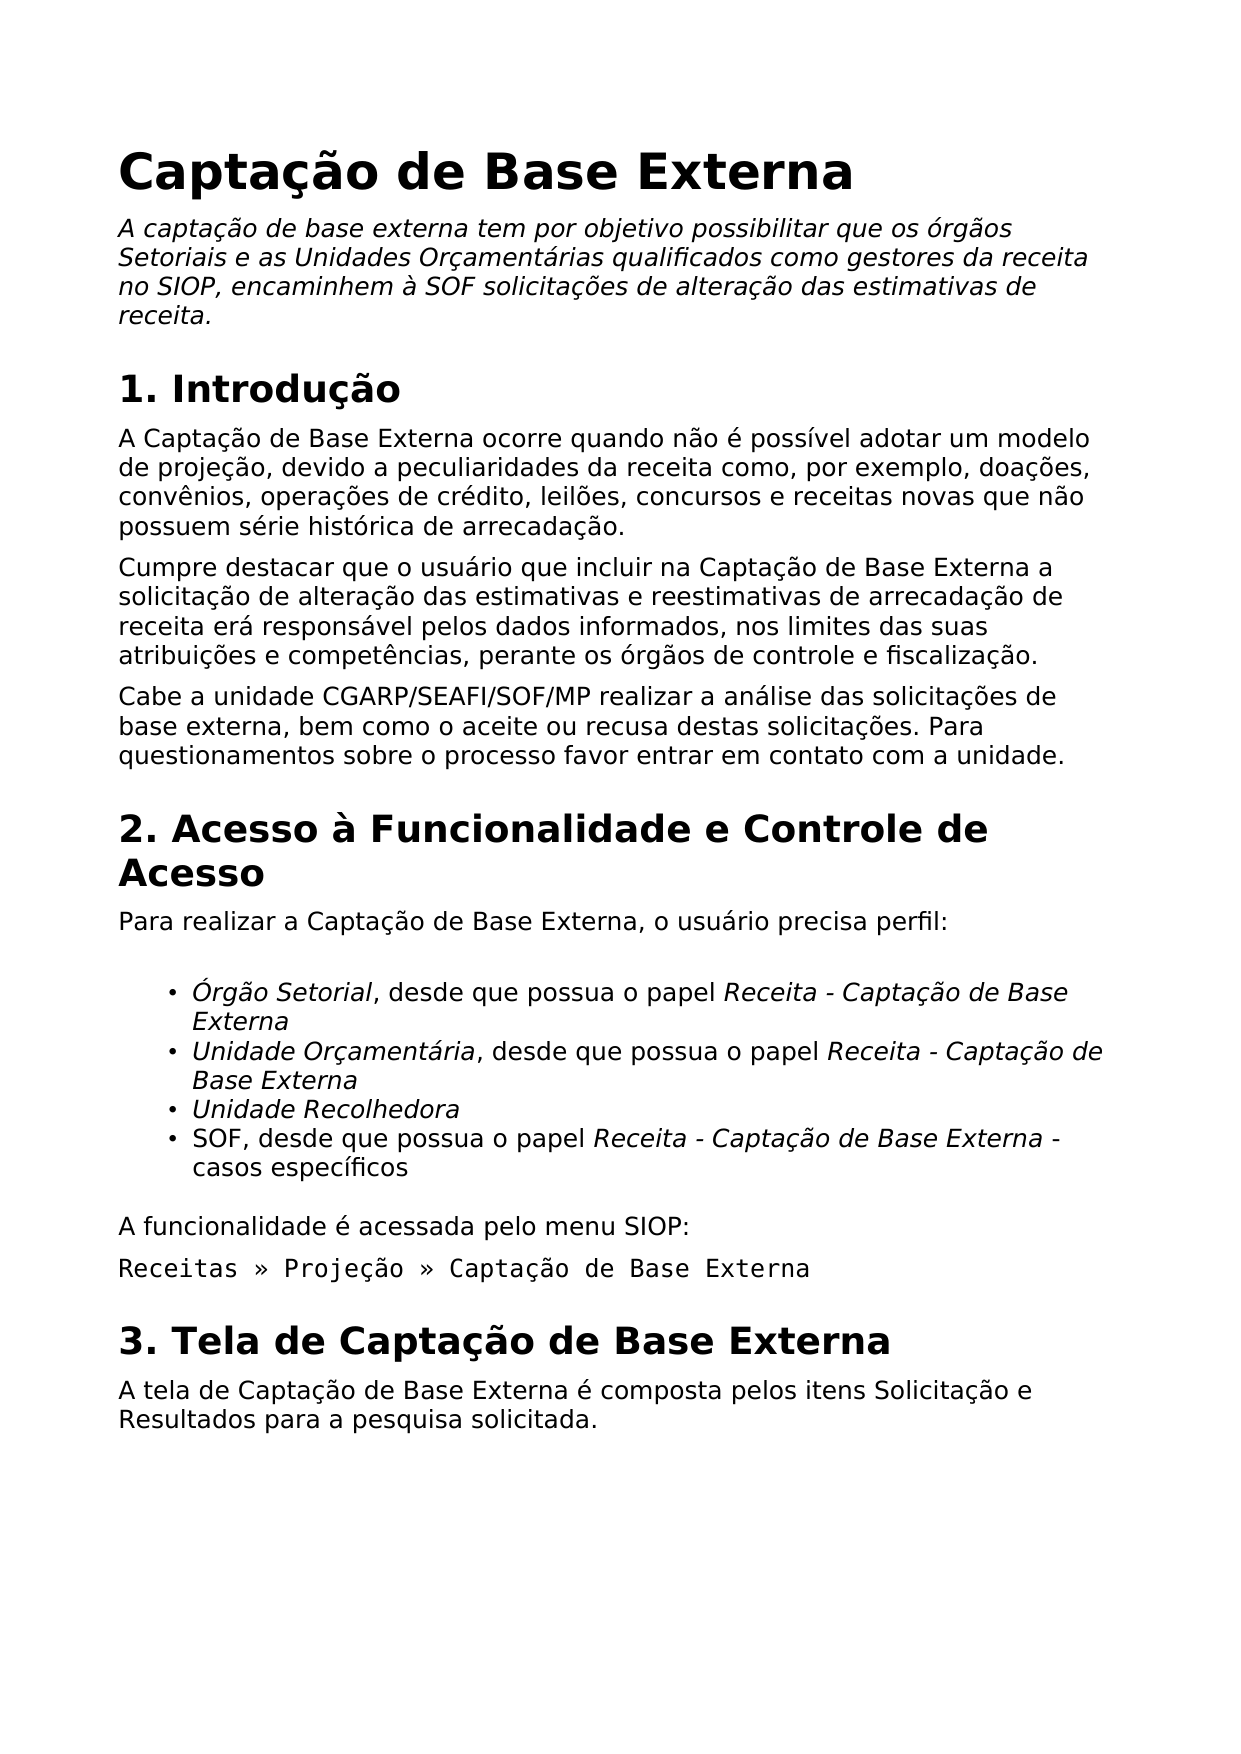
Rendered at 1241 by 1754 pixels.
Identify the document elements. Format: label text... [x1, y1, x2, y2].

text Receitas » Projeção » Captação de Base Externa [118, 1254, 1122, 1283]
text Para realizar a Captação de Base Externa, o usuário precisa perfil: [118, 907, 1122, 936]
text A tela de Captação de Base Externa é composta pelos itens Solicitação e Resultados para a pesquisa solicitada. [118, 1376, 1122, 1434]
subtitle 1. Introdução [118, 368, 1122, 412]
text A captação de base externa tem por objetivo possibilitar que os órgãos Setoriais e as Unidades Orçamentárias qualificados como gestores da receita no SIOP, encaminhem à SOF solicitações de alteração das estimativas de receita. [118, 214, 1122, 331]
text A funcionalidade é acessada pelo menu SIOP: [118, 1212, 1122, 1241]
list Órgão Setorial, desde que possua o papel Receita - Captação de Base Externa [177, 978, 1122, 1037]
subtitle Captação de Base Externa [118, 143, 1122, 201]
text Cumpre destacar que o usuário que incluir na Captação de Base Externa a solicitação de alteração das estimativas e reestimativas de arrecadação de receita erá responsável pelos dados informados, nos limites das suas atribuições e competências, perante os órgãos de controle e fiscalização. [118, 553, 1122, 670]
list Unidade Recolhedora [177, 1095, 1122, 1124]
text A Captação de Base Externa ocorre quando não é possível adotar um modelo de projeção, devido a peculiaridades da receita como, por exemplo, doações, convênios, operações de crédito, leilões, concursos e receitas novas que não possuem série histórica de arrecadação. [118, 424, 1122, 541]
list Unidade Orçamentária, desde que possua o papel Receita - Captação de Base Externa [177, 1037, 1122, 1095]
list SOF, desde que possua o papel Receita - Captação de Base Externa - casos específicos [177, 1124, 1122, 1183]
subtitle 3. Tela de Captação de Base Externa [118, 1320, 1122, 1363]
subtitle 2. Acesso à Funcionalidade e Controle de Acesso [118, 807, 1122, 895]
text Cabe a unidade CGARP/SEAFI/SOF/MP realizar a análise das solicitações de base externa, bem como o aceite ou recusa destas solicitações. Para questionamentos sobre o processo favor entrar em contato com a unidade. [118, 682, 1122, 770]
